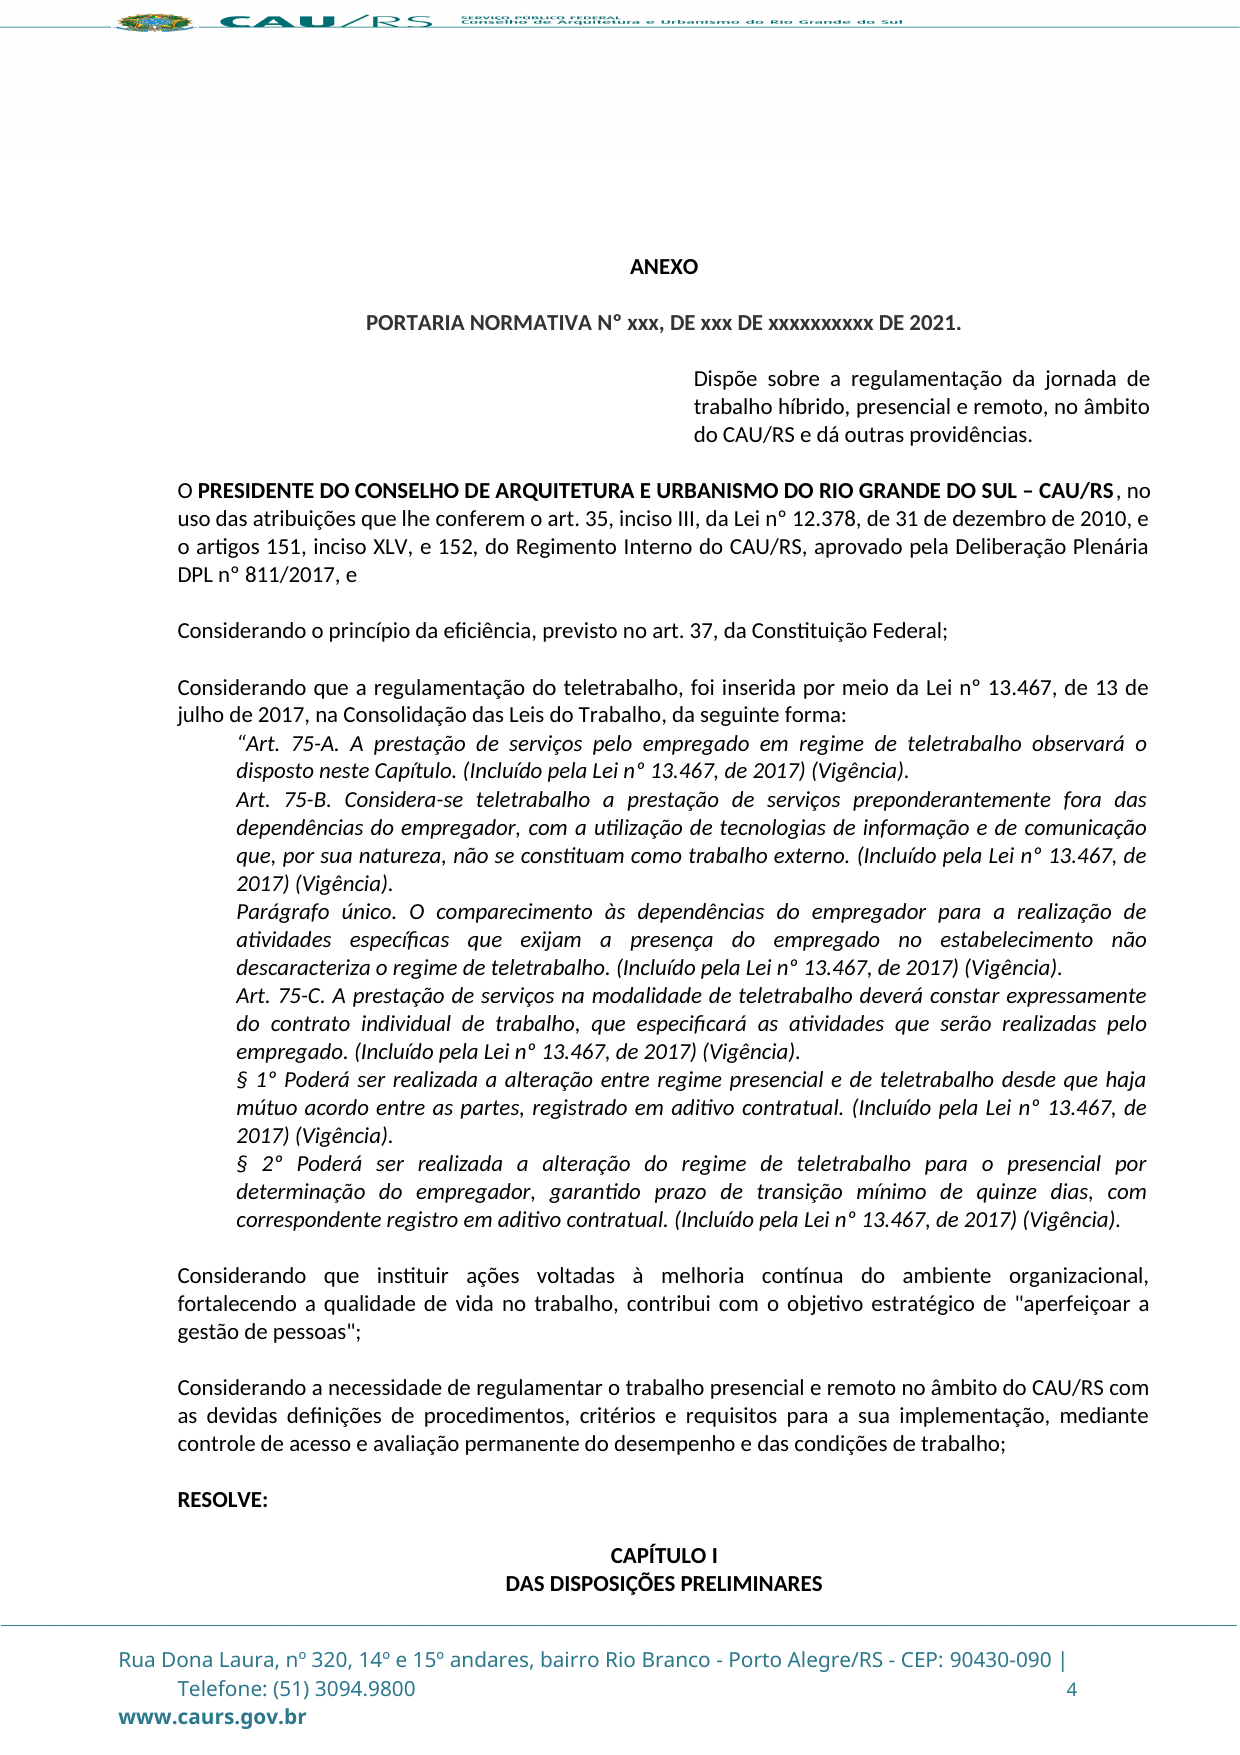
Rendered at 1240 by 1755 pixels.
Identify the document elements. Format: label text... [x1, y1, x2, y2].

text “Art. 75-A. A prestação de serviços pelo empregado em regime de teletrabalho observará o disposto neste Capítulo. (Incluído pela Lei nº 13.467, de 2017) (Vigência). [236, 729, 1151, 785]
text ANEXO [177, 252, 1151, 280]
text Considerando a necessidade de regulamentar o trabalho presencial e remoto no âmbito do CAU/RS com as devidas definições de procedimentos, critérios e requisitos para a sua implementação, mediante controle de acesso e avaliação permanente do desempenho e das condições de trabalho; [177, 1373, 1151, 1457]
text PORTARIA NORMATIVA Nº xxx, DE xxx DE xxxxxxxxxx DE 2021. [177, 308, 1151, 336]
text Dispõe sobre a regulamentação da jornada de trabalho híbrido, presencial e remoto, no âmbito do CAU/RS e dá outras providências. [693, 364, 1151, 448]
text Considerando que instituir ações voltadas à melhoria contínua do ambiente organizacional, fortalecendo a qualidade de vida no trabalho, contribui com o objetivo estratégico de "aperfeiçoar a gestão de pessoas"; [177, 1261, 1151, 1345]
text § 2º Poderá ser realizada a alteração do regime de teletrabalho para o presencial por determinação do empregador, garantido prazo de transição mínimo de quinze dias, com correspondente registro em aditivo contratual. (Incluído pela Lei nº 13.467, de 2017) (Vigência). [236, 1149, 1151, 1233]
text Parágrafo único. O comparecimento às dependências do empregador para a realização de atividades específicas que exijam a presença do empregado no estabelecimento não descaracteriza o regime de teletrabalho. (Incluído pela Lei nº 13.467, de 2017) (Vigência). [236, 897, 1151, 981]
text § 1º Poderá ser realizada a alteração entre regime presencial e de teletrabalho desde que haja mútuo acordo entre as partes, registrado em aditivo contratual. (Incluído pela Lei nº 13.467, de 2017) (Vigência). [236, 1065, 1151, 1149]
list CAPÍTULO I [177, 1541, 1151, 1569]
text Art. 75-B. Considera-se teletrabalho a prestação de serviços preponderantemente fora das dependências do empregador, com a utilização de tecnologias de informação e de comunicação que, por sua natureza, não se constituam como trabalho externo. (Incluído pela Lei nº 13.467, de 2017) (Vigência). [236, 785, 1151, 897]
text Considerando o princípio da eficiência, previsto no art. 37, da Constituição Federal; [177, 617, 1151, 644]
list DAS DISPOSIÇÕES PRELIMINARES [177, 1569, 1151, 1597]
text Considerando que a regulamentação do teletrabalho, foi inserida por meio da Lei nº 13.467, de 13 de julho de 2017, na Consolidação das Leis do Trabalho, da seguinte forma: [177, 673, 1151, 729]
text Art. 75-C. A prestação de serviços na modalidade de teletrabalho deverá constar expressamente do contrato individual de trabalho, que especificará as atividades que serão realizadas pelo empregado. (Incluído pela Lei nº 13.467, de 2017) (Vigência). [236, 981, 1151, 1065]
text RESOLVE: [177, 1485, 1151, 1513]
text O PRESIDENTE DO CONSELHO DE ARQUITETURA E URBANISMO DO RIO GRANDE DO SUL – CAU/RS, no uso das atribuições que lhe conferem o art. 35, inciso III, da Lei nº 12.378, de 31 de dezembro de 2010, e o artigos 151, inciso XLV, e 152, do Regimento Interno do CAU/RS, aprovado pela Deliberação Plenária DPL nº 811/2017, e [177, 476, 1151, 588]
